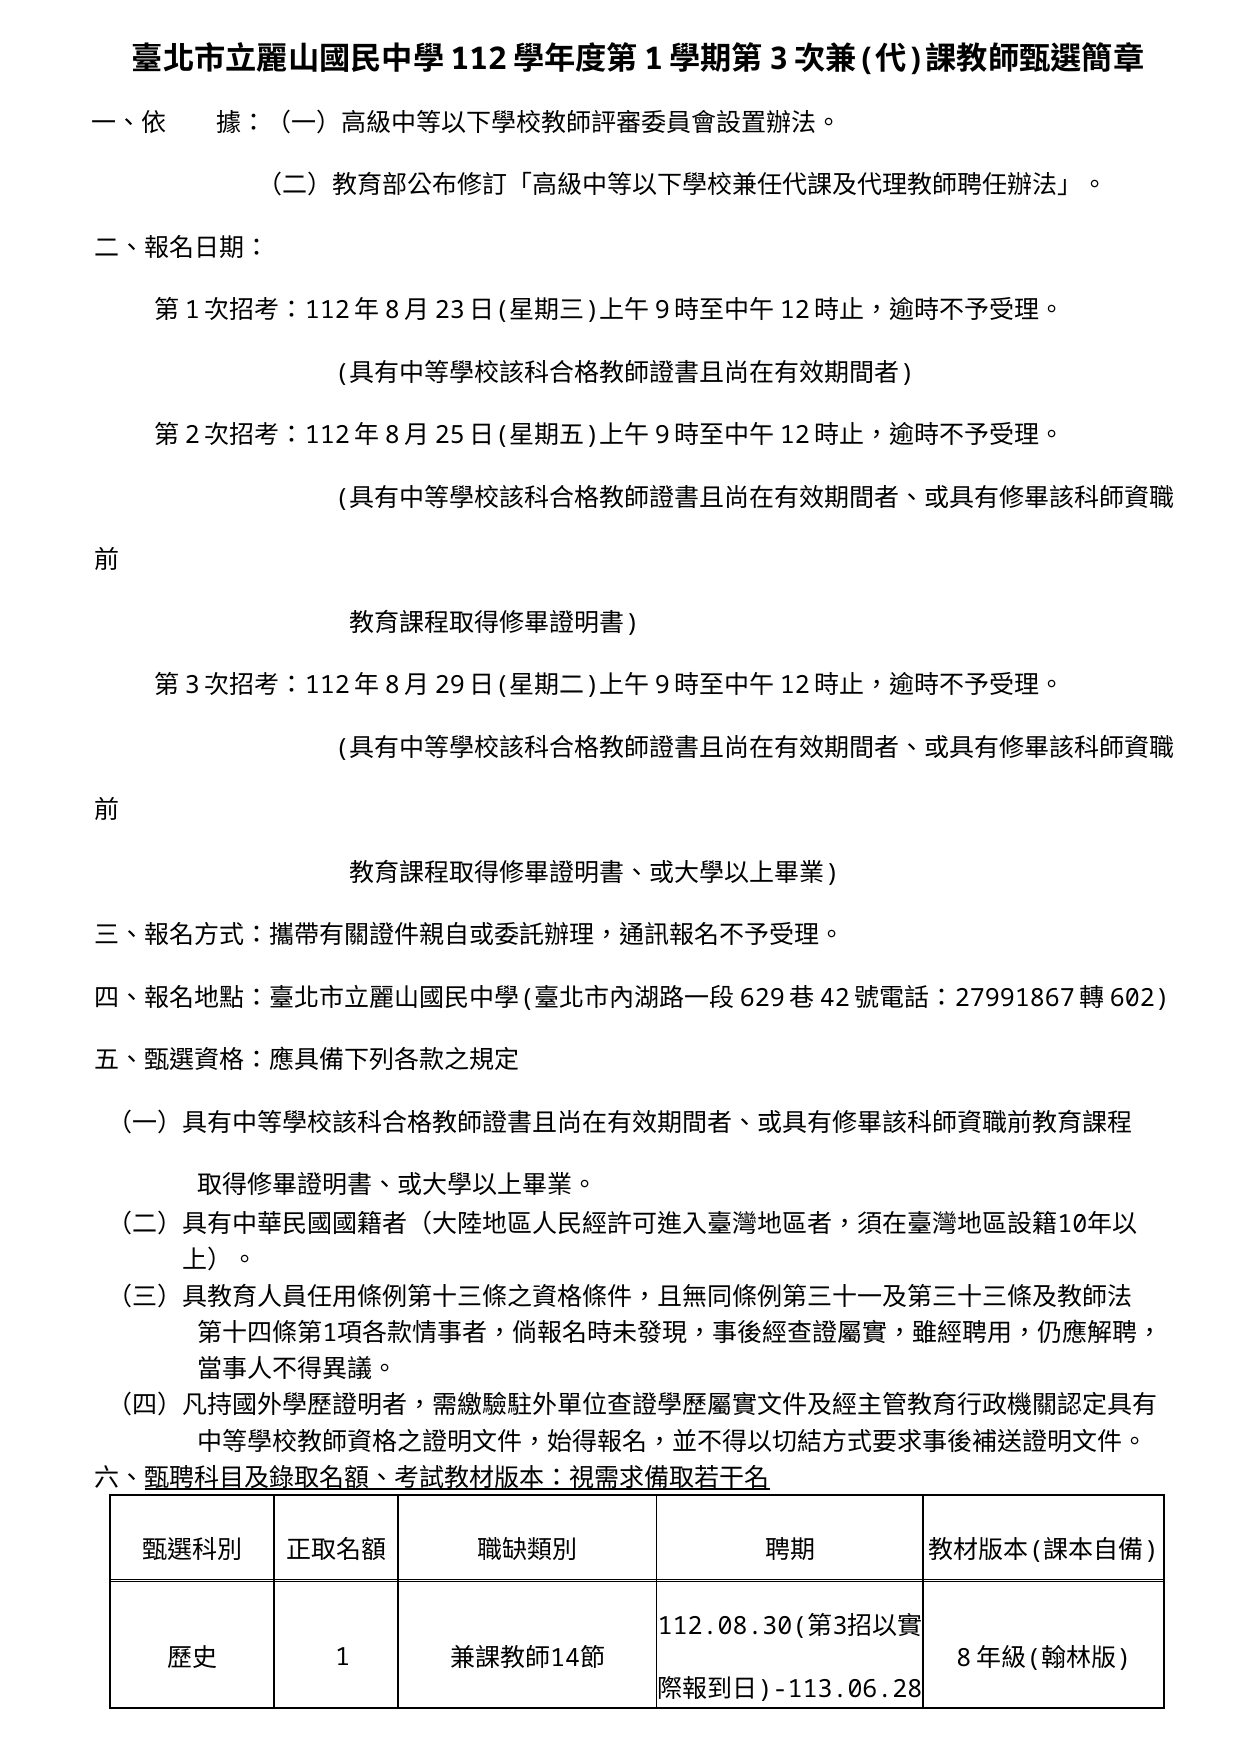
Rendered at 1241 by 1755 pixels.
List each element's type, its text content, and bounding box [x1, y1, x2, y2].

text (具有中等學校該科合格教師證書且尚在有效期間者、或具有修畢該科師資職前 [94, 454, 1181, 579]
text 三、報名方式：攜帶有關證件親自或委託辦理，通訊報名不予受理。 [94, 891, 1181, 954]
table_header 正取名額 [275, 1496, 397, 1579]
text 第2次招考：112年8月25日(星期五)上午9時至中午12時止，逾時不予受理。 [94, 391, 1181, 454]
text 二、報名日期： [94, 204, 1181, 266]
text 第1次招考：112年8月23日(星期三)上午9時至中午12時止，逾時不予受理。 [94, 266, 1181, 329]
text 第3次招考：112年8月29日(星期二)上午9時至中午12時止，逾時不予受理。 [94, 641, 1181, 704]
table_cell 1 [275, 1582, 397, 1707]
table_header 教材版本(課本自備) [924, 1496, 1163, 1579]
table_cell 8年級(翰林版) [924, 1582, 1163, 1707]
text （一）具有中等學校該科合格教師證書且尚在有效期間者、或具有修畢該科師資職前教育課程 [107, 1079, 1181, 1141]
text 五、甄選資格：應具備下列各款之規定 [94, 1016, 1181, 1079]
text (具有中等學校該科合格教師證書且尚在有效期間者、或具有修畢該科師資職前 [94, 704, 1181, 829]
text (具有中等學校該科合格教師證書且尚在有效期間者) [94, 329, 1181, 391]
text 四、報名地點：臺北市立麗山國民中學(臺北市內湖路一段629巷42號電話：27991867轉602) [94, 954, 1181, 1016]
table_cell 兼課教師14節 [399, 1582, 656, 1707]
text 教育課程取得修畢證明書、或大學以上畢業) [94, 829, 1181, 891]
text 當事人不得異議。 [107, 1349, 1181, 1385]
text 取得修畢證明書、或大學以上畢業。 [107, 1141, 1181, 1204]
text 一、依 據：（一）高級中等以下學校教師評審委員會設置辦法。 [92, 79, 1181, 141]
table_header 職缺類別 [399, 1496, 656, 1579]
text （二）教育部公布修訂「高級中等以下學校兼任代課及代理教師聘任辦法」。 [94, 141, 1181, 204]
text 臺北市立麗山國民中學112學年度第1學期第3次兼(代)課教師甄選簡章 [94, 33, 1181, 79]
text （三）具教育人員任用條例第十三條之資格條件，且無同條例第三十一及第三十三條及教師法 [107, 1276, 1181, 1312]
text 中等學校教師資格之證明文件，始得報名，並不得以切結方式要求事後補送證明文件。 [107, 1421, 1181, 1457]
text （四）凡持國外學歷證明者，需繳驗駐外單位查證學歷屬實文件及經主管教育行政機關認定具有 [107, 1385, 1181, 1421]
text 第十四條第1項各款情事者，倘報名時未發現，事後經查證屬實，雖經聘用，仍應解聘， [107, 1312, 1181, 1349]
table_cell 歷史 [111, 1582, 273, 1707]
table_cell 112.08.30(第3招以實際報到日)-113.06.28 [657, 1582, 922, 1707]
text 教育課程取得修畢證明書) [94, 579, 1181, 641]
table_header 甄選科別 [111, 1496, 273, 1579]
text （二）具有中華民國國籍者（大陸地區人民經許可進入臺灣地區者，須在臺灣地區設籍10年以上）。 [107, 1204, 1181, 1276]
text 六、甄聘科目及錄取名額、考試教材版本：視需求備取若干名 [94, 1457, 1181, 1494]
table_header 聘期 [657, 1496, 922, 1579]
